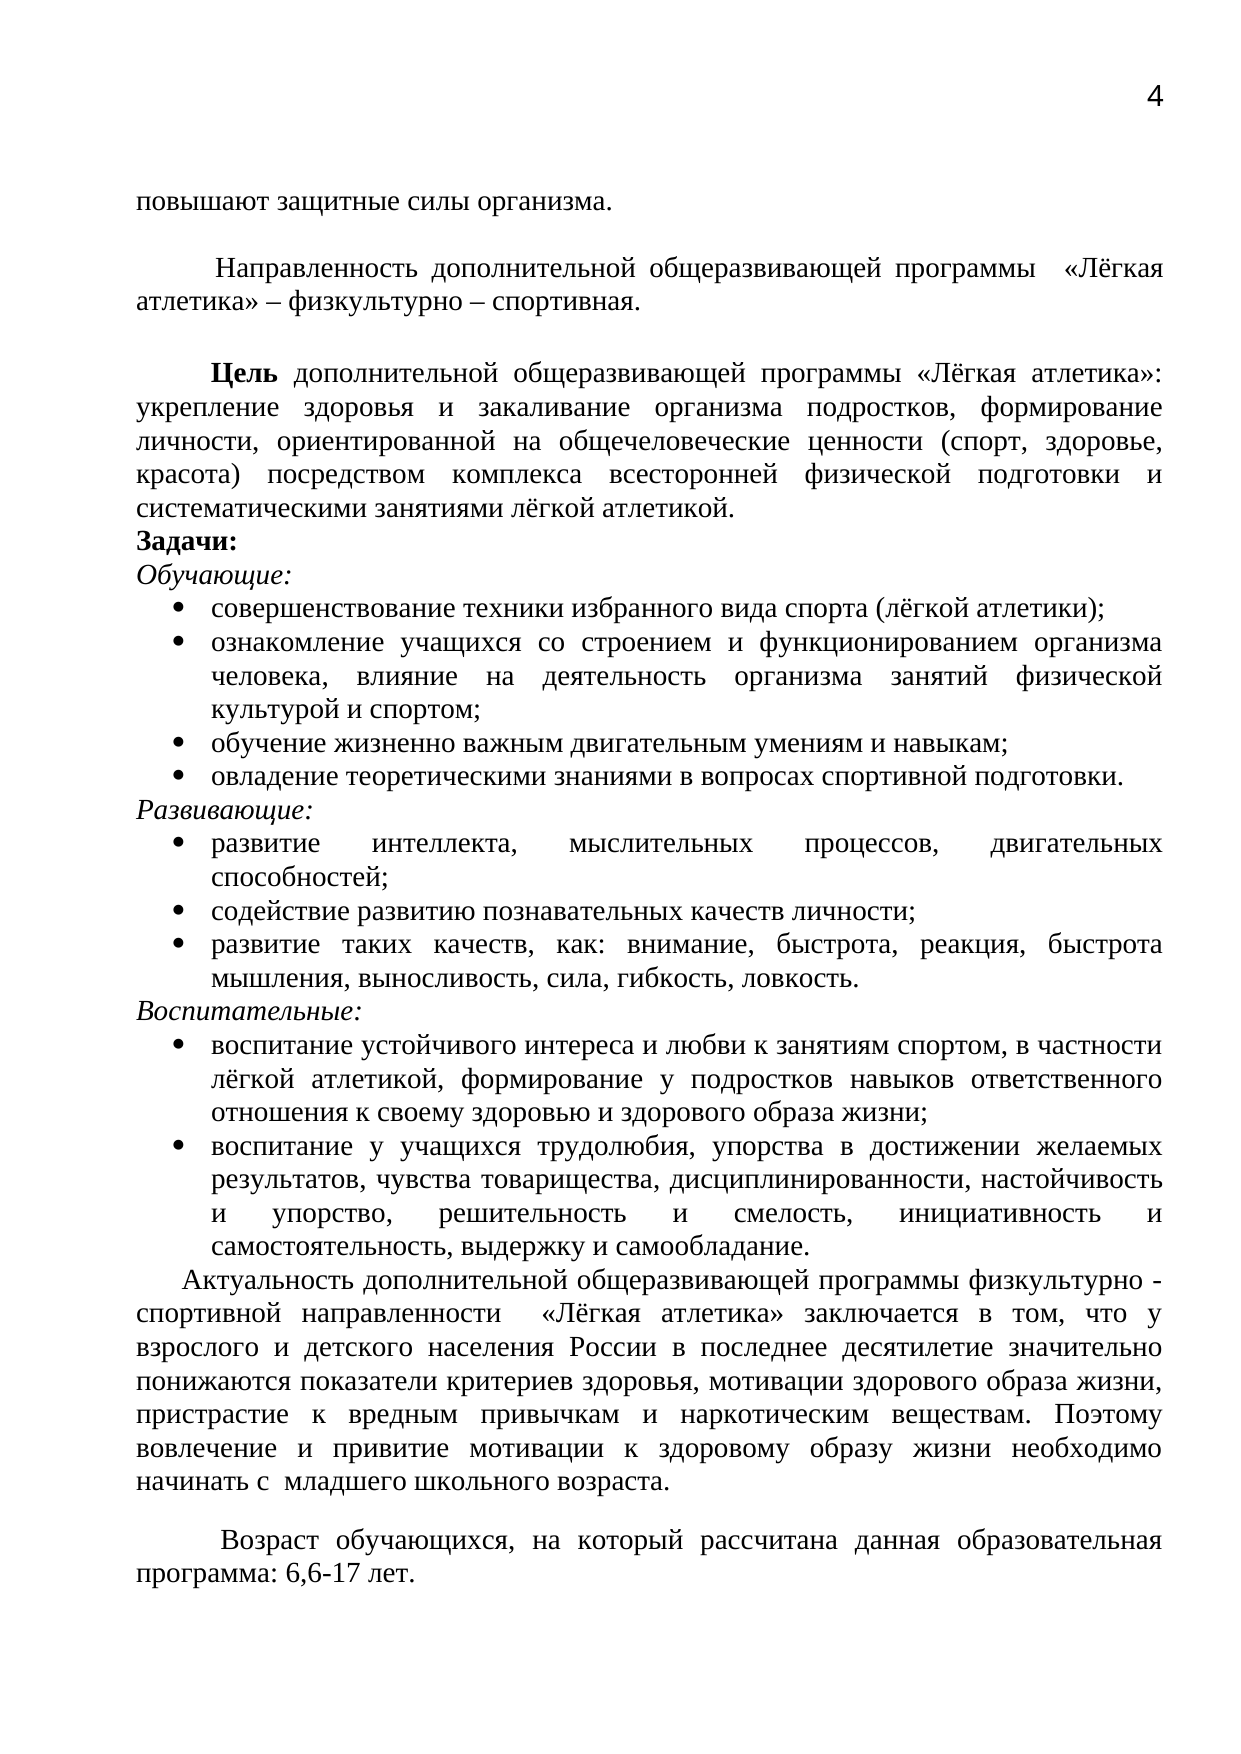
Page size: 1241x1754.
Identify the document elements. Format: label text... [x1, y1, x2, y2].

list развитие таких качеств, как: внимание, быстрота, реакция, быстрота мышления, выносливость, сила, гибкость, ловкость. [173, 926, 1163, 993]
list воспитание у учащихся трудолюбия, упорства в достижении желаемых результатов, чувства товарищества, дисциплинированности, настойчивость и упорство, решительность и смелость, инициативность и самостоятельность, выдержку и самообладание. [173, 1128, 1163, 1262]
text Цель дополнительной общеразвивающей программы «Лёгкая атлетика»: укрепление здоровья и закаливание организма подростков, формирование личности, ориентированной на общечеловеческие ценности (спорт, здоровье, красота) посредством комплекса всесторонней физической подготовки и систематическими занятиями лёгкой атлетикой. [136, 356, 1163, 523]
text Возраст обучающихся, на который рассчитана данная образовательная программа: 6,6-17 лет. [136, 1522, 1163, 1589]
list ознакомление учащихся со строением и функционированием организма человека, влияние на деятельность организма занятий физической культурой и спортом; [173, 624, 1163, 725]
list обучение жизненно важным двигательным умениям и навыкам; [173, 725, 1163, 758]
list воспитание устойчивого интереса и любви к занятиям спортом, в частности лёгкой атлетикой, формирование у подростков навыков ответственного отношения к своему здоровью и здорового образа жизни; [173, 1027, 1163, 1128]
list совершенствование техники избранного вида спорта (лёгкой атлетики); [173, 590, 1163, 624]
text Развивающие: [136, 792, 1163, 826]
text Актуальность дополнительной общеразвивающей программы физкультурно - спортивной направленности «Лёгкая атлетика» заключается в том, что у взрослого и детского населения России в последнее десятилетие значительно понижаются показатели критериев здоровья, мотивации здорового образа жизни, пристрастие к вредным привычкам и наркотическим веществам. Поэтому вовлечение и привитие мотивации к здоровому образу жизни необходимо начинать с младшего школьного возраста. [136, 1262, 1163, 1497]
text Обучающие: [136, 557, 1163, 590]
text повышают защитные силы организма. [136, 183, 1163, 216]
text Направленность дополнительной общеразвивающей программы «Лёгкая атлетика» – физкультурно – спортивная. [136, 250, 1163, 317]
list содействие развитию познавательных качеств личности; [173, 893, 1163, 926]
list развитие интеллекта, мыслительных процессов, двигательных способностей; [173, 826, 1163, 893]
text Воспитательные: [136, 993, 1163, 1027]
list овладение теоретическими знаниями в вопросах спортивной подготовки. [173, 758, 1163, 792]
text Задачи: [136, 523, 1163, 557]
